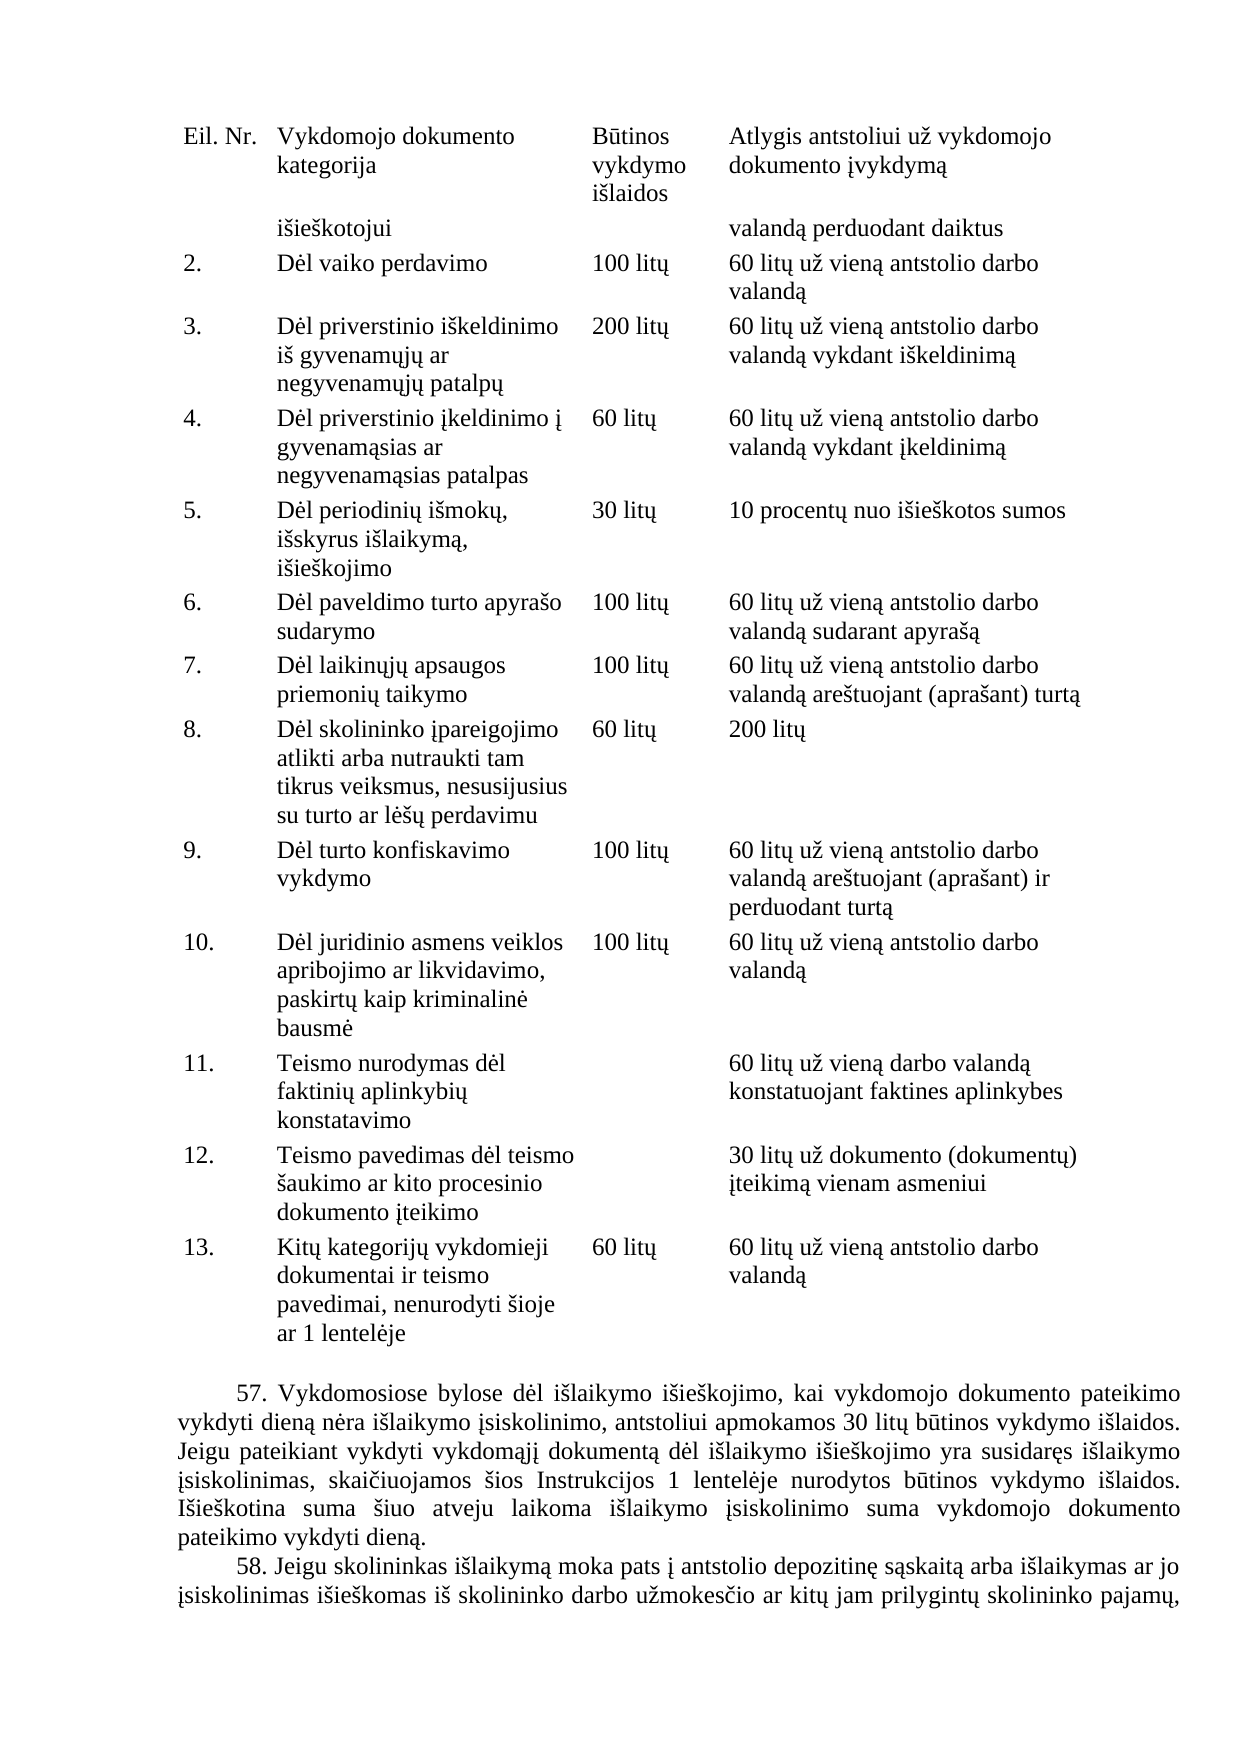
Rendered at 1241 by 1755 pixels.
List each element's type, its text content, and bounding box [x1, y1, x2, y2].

table_cell 200 litų [723, 711, 1122, 832]
text 58. Jeigu skolininkas išlaikymą moka pats į antstolio depozitinę sąskaitą arba išlaikymas ar jo įsiskolinimas išieškomas iš skolininko darbo užmokesčio ar kitų jam prilygintų skolininko pajamų, [177, 1551, 1181, 1608]
table_cell [586, 1137, 722, 1229]
table_cell 2. [177, 245, 271, 308]
table_cell Dėl vaiko perdavimo [271, 245, 586, 308]
table_cell 11. [177, 1045, 271, 1137]
table_cell 10. [177, 924, 271, 1045]
table_cell 60 litų už vieną antstolio darbo valandą vykdant įkeldinimą [723, 400, 1122, 492]
table_cell 60 litų už vieną antstolio darbo valandą [723, 924, 1122, 1045]
table_cell 6. [177, 584, 271, 648]
table_cell valandą perduodant daiktus [723, 210, 1122, 245]
table_cell Dėl priverstinio iškeldinimo iš gyvenamųjų ar negyvenamųjų patalpų [271, 308, 586, 400]
table_cell 60 litų už vieną antstolio darbo valandą areštuojant (aprašant) ir perduodant turtą [723, 832, 1122, 924]
table_cell Dėl paveldimo turto apyrašo sudarymo [271, 584, 586, 648]
table_cell Teismo nurodymas dėl faktinių aplinkybių konstatavimo [271, 1045, 586, 1137]
table_cell Dėl juridinio asmens veiklos apribojimo ar likvidavimo, paskirtų kaip kriminalinė bausmė [271, 924, 586, 1045]
table_cell 60 litų [586, 1229, 722, 1350]
table_cell Dėl periodinių išmokų, išskyrus išlaikymą, išieškojimo [271, 492, 586, 584]
table_cell [586, 210, 722, 245]
table_cell 3. [177, 308, 271, 400]
table_cell 10 procentų nuo išieškotos sumos [723, 492, 1122, 584]
table_cell 100 litų [586, 245, 722, 308]
table_cell Kitų kategorijų vykdomieji dokumentai ir teismo pavedimai, nenurodyti šioje ar 1 lentelėje [271, 1229, 586, 1350]
table_cell 60 litų už vieną antstolio darbo valandą [723, 245, 1122, 308]
table_cell 60 litų už vieną darbo valandą konstatuojant faktines aplinkybes [723, 1045, 1122, 1137]
table_cell 60 litų už vieną antstolio darbo valandą sudarant apyrašą [723, 584, 1122, 648]
table_cell 100 litų [586, 924, 722, 1045]
table_cell Dėl laikinųjų apsaugos priemonių taikymo [271, 648, 586, 711]
table_header Būtinos vykdymo išlaidos [586, 118, 722, 210]
table_cell 30 litų [586, 492, 722, 584]
table_cell 30 litų už dokumento (dokumentų) įteikimą vienam asmeniui [723, 1137, 1122, 1229]
table_header Eil. Nr. [177, 118, 271, 210]
table_cell 100 litų [586, 584, 722, 648]
table_header Vykdomojo dokumento kategorija [271, 118, 586, 210]
table_cell 100 litų [586, 648, 722, 711]
table_cell 13. [177, 1229, 271, 1350]
table_cell 60 litų už vieną antstolio darbo valandą [723, 1229, 1122, 1350]
table_cell 60 litų [586, 711, 722, 832]
table_cell 60 litų už vieną antstolio darbo valandą areštuojant (aprašant) turtą [723, 648, 1122, 711]
table_cell 200 litų [586, 308, 722, 400]
table_cell [586, 1045, 722, 1137]
table_cell 100 litų [586, 832, 722, 924]
table_cell Dėl priverstinio įkeldinimo į gyvenamąsias ar negyvenamąsias patalpas [271, 400, 586, 492]
table_cell Dėl skolininko įpareigojimo atlikti arba nutraukti tam tikrus veiksmus, nesusijusius su turto ar lėšų perdavimu [271, 711, 586, 832]
table_cell 5. [177, 492, 271, 584]
table_cell išieškotojui [271, 210, 586, 245]
text 57. Vykdomosiose bylose dėl išlaikymo išieškojimo, kai vykdomojo dokumento pateikimo vykdyti dieną nėra išlaikymo įsiskolinimo, antstoliui apmokamos 30 litų būtinos vykdymo išlaidos. Jeigu pateikiant vykdyti vykdomąjį dokumentą dėl išlaikymo išieškojimo yra susidaręs išlaikymo įsiskolinimas, skaičiuojamos šios Instrukcijos 1 lentelėje nurodytos būtinos vykdymo išlaidos. Išieškotina suma šiuo atveju laikoma išlaikymo įsiskolinimo suma vykdomojo dokumento pateikimo vykdyti dieną. [177, 1378, 1181, 1551]
table_cell 8. [177, 711, 271, 832]
table_cell 9. [177, 832, 271, 924]
table_cell 60 litų [586, 400, 722, 492]
table_cell 12. [177, 1137, 271, 1229]
table_cell Teismo pavedimas dėl teismo šaukimo ar kito procesinio dokumento įteikimo [271, 1137, 586, 1229]
table_cell [177, 210, 271, 245]
table_cell 7. [177, 648, 271, 711]
table_cell Dėl turto konfiskavimo vykdymo [271, 832, 586, 924]
table_cell 60 litų už vieną antstolio darbo valandą vykdant iškeldinimą [723, 308, 1122, 400]
table_header Atlygis antstoliui už vykdomojo dokumento įvykdymą [723, 118, 1122, 210]
table_cell 4. [177, 400, 271, 492]
